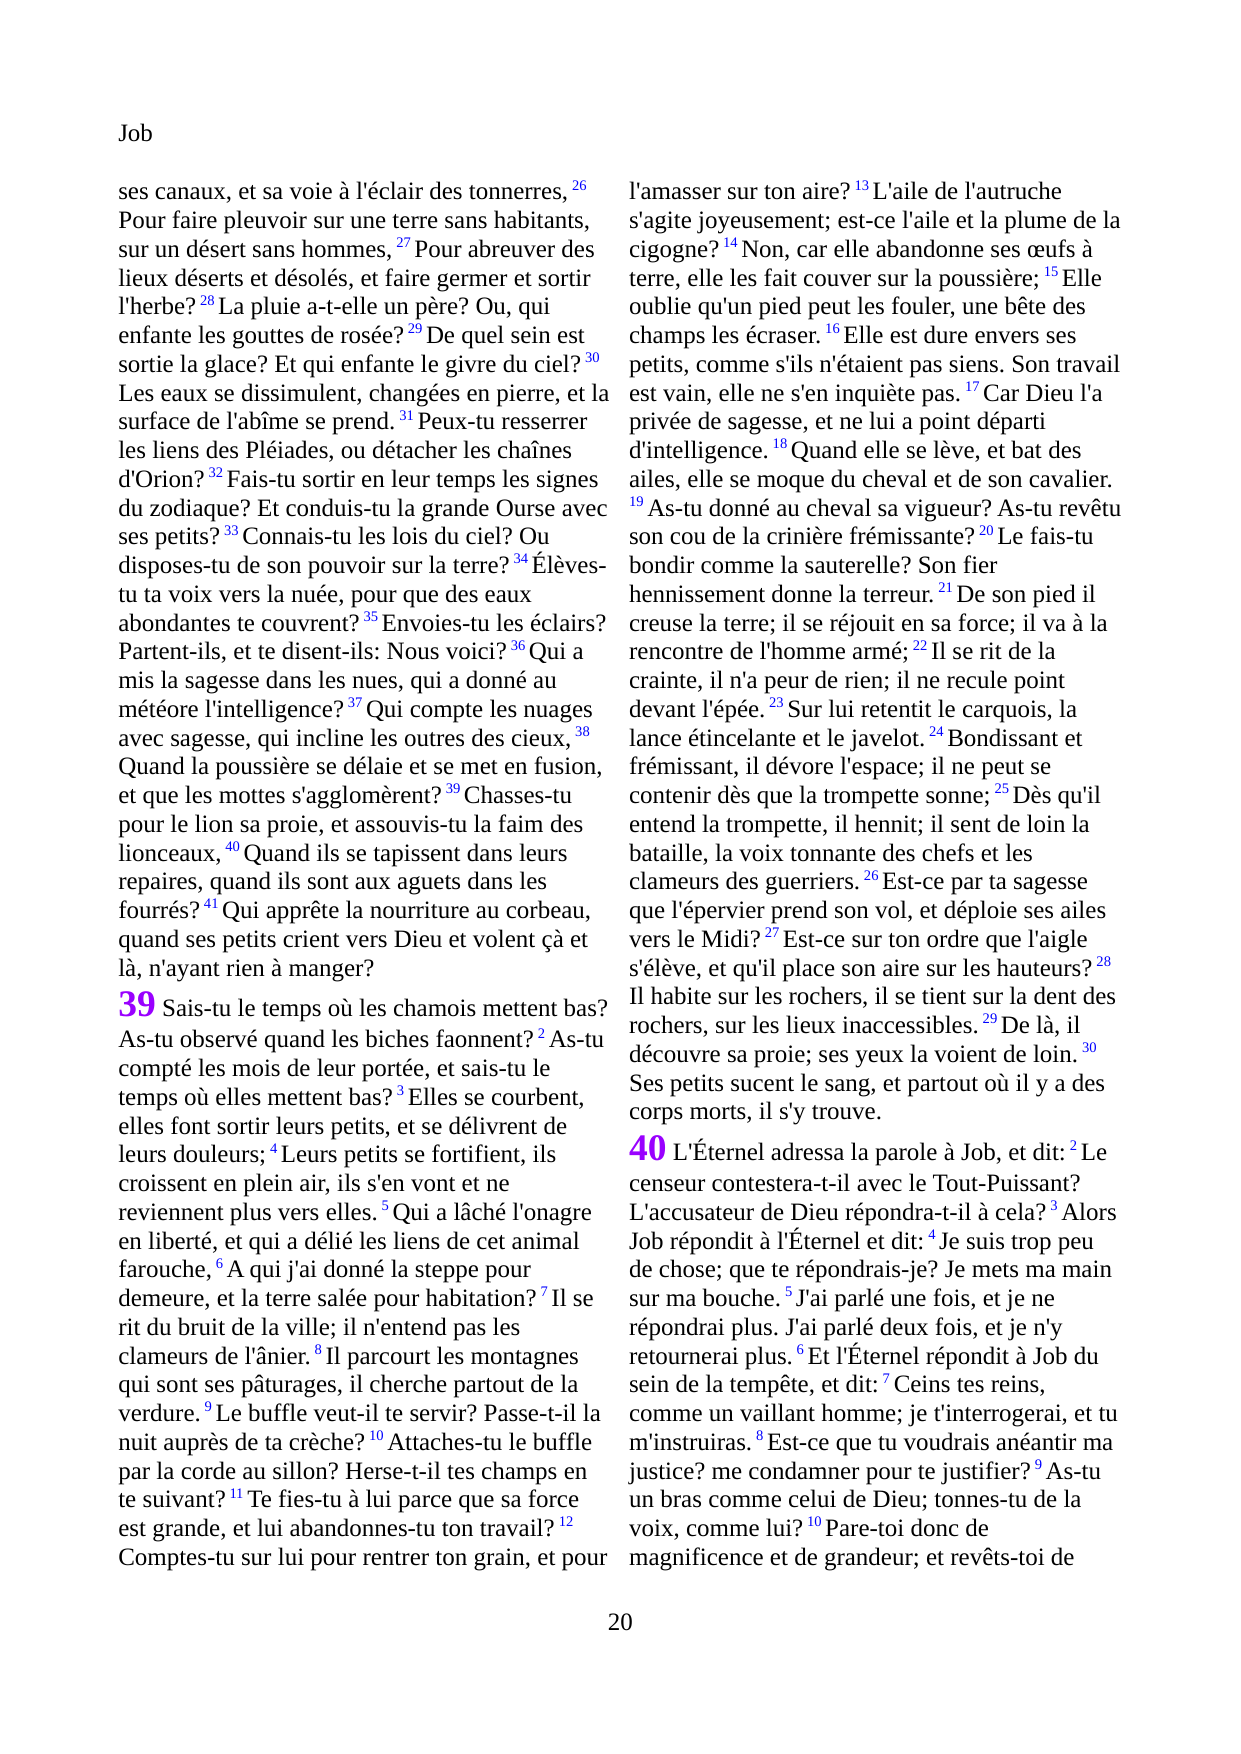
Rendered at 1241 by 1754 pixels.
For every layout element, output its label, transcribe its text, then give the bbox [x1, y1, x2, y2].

text 39 Sais-tu le temps où les chamois mettent bas? As-tu observé quand les biches faonnent? 2 As-tu compté les mois de leur portée, et sais-tu le temps où elles mettent bas? 3 Elles se courbent, elles font sortir leurs petits, et se délivrent de leurs douleurs; 4 Leurs petits se fortifient, ils croissent en plein air, ils s'en vont et ne reviennent plus vers elles. 5 Qui a lâché l'onagre en liberté, et qui a délié les liens de cet animal farouche, 6 A qui j'ai donné la steppe pour demeure, et la terre salée pour habitation? 7 Il se rit du bruit de la ville; il n'entend pas les clameurs de l'ânier. 8 Il parcourt les montagnes qui sont ses pâturages, il cherche partout de la verdure. 9 Le buffle veut-il te servir? Passe-t-il la nuit auprès de ta crèche? 10 Attaches-tu le buffle par la corde au sillon? Herse-t-il tes champs en te suivant? 11 Te fies-tu à lui parce que sa force est grande, et lui abandonnes-tu ton travail? 12 Comptes-tu sur lui pour rentrer ton grain, et pour [118, 981, 611, 1571]
text l'amasser sur ton aire? 13 L'aile de l'autruche s'agite joyeusement; est-ce l'aile et la plume de la cigogne? 14 Non, car elle abandonne ses œufs à terre, elle les fait couver sur la poussière; 15 Elle oublie qu'un pied peut les fouler, une bête des champs les écraser. 16 Elle est dure envers ses petits, comme s'ils n'étaient pas siens. Son travail est vain, elle ne s'en inquiète pas. 17 Car Dieu l'a privée de sagesse, et ne lui a point départi d'intelligence. 18 Quand elle se lève, et bat des ailes, elle se moque du cheval et de son cavalier. 19 As-tu donné au cheval sa vigueur? As-tu revêtu son cou de la crinière frémissante? 20 Le fais-tu bondir comme la sauterelle? Son fier hennissement donne la terreur. 21 De son pied il creuse la terre; il se réjouit en sa force; il va à la rencontre de l'homme armé; 22 Il se rit de la crainte, il n'a peur de rien; il ne recule point devant l'épée. 23 Sur lui retentit le carquois, la lance étincelante et le javelot. 24 Bondissant et frémissant, il dévore l'espace; il ne peut se contenir dès que la trompette sonne; 25 Dès qu'il entend la trompette, il hennit; il sent de loin la bataille, la voix tonnante des chefs et les clameurs des guerriers. 26 Est-ce par ta sagesse que l'épervier prend son vol, et déploie ses ailes vers le Midi? 27 Est-ce sur ton ordre que l'aigle s'élève, et qu'il place son aire sur les hauteurs? 28 Il habite sur les rochers, il se tient sur la dent des rochers, sur les lieux inaccessibles. 29 De là, il découvre sa proie; ses yeux la voient de loin. 30 Ses petits sucent le sang, et partout où il y a des corps morts, il s'y trouve. [629, 176, 1122, 1125]
text ses canaux, et sa voie à l'éclair des tonnerres, 26 Pour faire pleuvoir sur une terre sans habitants, sur un désert sans hommes, 27 Pour abreuver des lieux déserts et désolés, et faire germer et sortir l'herbe? 28 La pluie a-t-elle un père? Ou, qui enfante les gouttes de rosée? 29 De quel sein est sortie la glace? Et qui enfante le givre du ciel? 30 Les eaux se dissimulent, changées en pierre, et la surface de l'abîme se prend. 31 Peux-tu resserrer les liens des Pléiades, ou détacher les chaînes d'Orion? 32 Fais-tu sortir en leur temps les signes du zodiaque? Et conduis-tu la grande Ourse avec ses petits? 33 Connais-tu les lois du ciel? Ou disposes-tu de son pouvoir sur la terre? 34 Élèves-tu ta voix vers la nuée, pour que des eaux abondantes te couvrent? 35 Envoies-tu les éclairs? Partent-ils, et te disent-ils: Nous voici? 36 Qui a mis la sagesse dans les nues, qui a donné au météore l'intelligence? 37 Qui compte les nuages avec sagesse, qui incline les outres des cieux, 38 Quand la poussière se délaie et se met en fusion, et que les mottes s'agglomèrent? 39 Chasses-tu pour le lion sa proie, et assouvis-tu la faim des lionceaux, 40 Quand ils se tapissent dans leurs repaires, quand ils sont aux aguets dans les fourrés? 41 Qui apprête la nourriture au corbeau, quand ses petits crient vers Dieu et volent çà et là, n'ayant rien à manger? [118, 176, 611, 981]
text 40 L'Éternel adressa la parole à Job, et dit: 2 Le censeur contestera-t-il avec le Tout-Puissant? L'accusateur de Dieu répondra-t-il à cela? 3 Alors Job répondit à l'Éternel et dit: 4 Je suis trop peu de chose; que te répondrais-je? Je mets ma main sur ma bouche. 5 J'ai parlé une fois, et je ne répondrai plus. J'ai parlé deux fois, et je n'y retournerai plus. 6 Et l'Éternel répondit à Job du sein de la tempête, et dit: 7 Ceins tes reins, comme un vaillant homme; je t'interrogerai, et tu m'instruiras. 8 Est-ce que tu voudrais anéantir ma justice? me condamner pour te justifier? 9 As-tu un bras comme celui de Dieu; tonnes-tu de la voix, comme lui? 10 Pare-toi donc de magnificence et de grandeur; et revêts-toi de [629, 1125, 1122, 1571]
